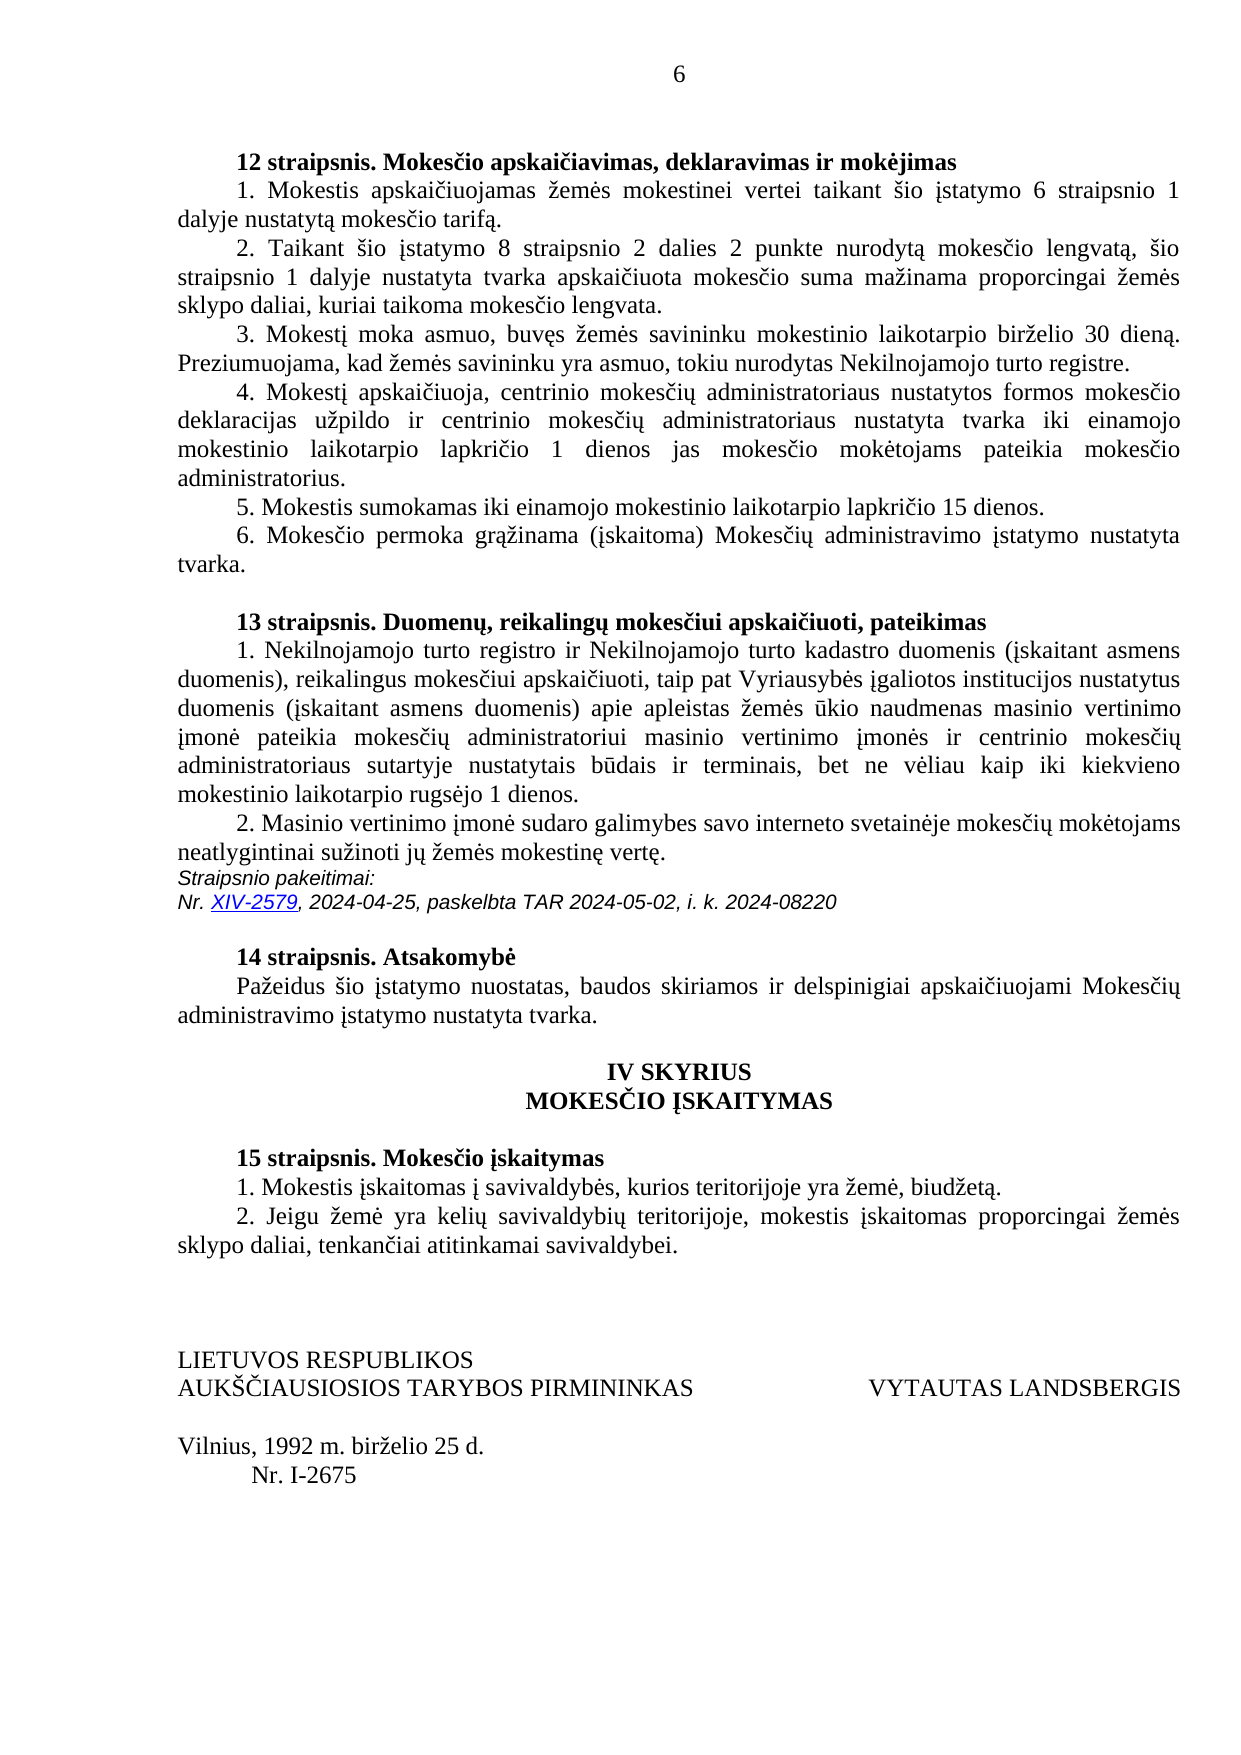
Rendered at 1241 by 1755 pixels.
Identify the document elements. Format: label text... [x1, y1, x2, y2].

text 1. Mokestis apskaičiuojamas žemės mokestinei vertei taikant šio įstatymo 6 straipsnio 1 dalyje nustatytą mokesčio tarifą. [177, 176, 1181, 233]
text Vilnius, 1992 m. birželio 25 d. [177, 1431, 1181, 1460]
text AUKŠČIAUSIOSIOS TARYBOS PIRMININKAS VYTAUTAS LANDSBERGIS [177, 1373, 1181, 1402]
text 15 straipsnis. Mokesčio įskaitymas [177, 1143, 1181, 1172]
text 1. Mokestis įskaitomas į savivaldybės, kurios teritorijoje yra žemė, biudžetą. [177, 1172, 1181, 1201]
text 6. Mokesčio permoka grąžinama (įskaitoma) Mokesčių administravimo įstatymo nustatyta tvarka. [177, 521, 1181, 578]
text 1. Nekilnojamojo turto registro ir Nekilnojamojo turto kadastro duomenis (įskaitant asmens duomenis), reikalingus mokesčiui apskaičiuoti, taip pat Vyriausybės įgaliotos institucijos nustatytus duomenis (įskaitant asmens duomenis) apie apleistas žemės ūkio naudmenas masinio vertinimo įmonė pateikia mokesčių administratoriui masinio vertinimo įmonės ir centrinio mokesčių administratoriaus sutartyje nustatytais būdais ir terminais, bet ne vėliau kaip iki kiekvieno mokestinio laikotarpio rugsėjo 1 dienos. [177, 636, 1181, 808]
text IV SKYRIUS [177, 1057, 1181, 1086]
text 2. Taikant šio įstatymo 8 straipsnio 2 dalies 2 punkte nurodytą mokesčio lengvatą, šio straipsnio 1 dalyje nustatyta tvarka apskaičiuota mokesčio suma mažinama proporcingai žemės sklypo daliai, kuriai taikoma mokesčio lengvata. [177, 233, 1181, 319]
text 13 straipsnis. Duomenų, reikalingų mokesčiui apskaičiuoti, pateikimas [177, 607, 1181, 636]
text MOKESČIO ĮSKAITYMAS [177, 1086, 1181, 1115]
text Pažeidus šio įstatymo nuostatas, baudos skiriamos ir delspinigiai apskaičiuojami Mokesčių administravimo įstatymo nustatyta tvarka. [177, 971, 1181, 1028]
text Nr. I-2675 [177, 1460, 1181, 1488]
text Nr. XIV-2579, 2024-04-25, paskelbta TAR 2024-05-02, i. k. 2024-08220 [177, 889, 1181, 913]
text 5. Mokestis sumokamas iki einamojo mokestinio laikotarpio lapkričio 15 dienos. [177, 492, 1181, 521]
text 2. Jeigu žemė yra kelių savivaldybių teritorijoje, mokestis įskaitomas proporcingai žemės sklypo daliai, tenkančiai atitinkamai savivaldybei. [177, 1201, 1181, 1258]
text 12 straipsnis. Mokesčio apskaičiavimas, deklaravimas ir mokėjimas [177, 147, 1181, 176]
text 3. Mokestį moka asmuo, buvęs žemės savininku mokestinio laikotarpio birželio 30 dieną. Preziumuojama, kad žemės savininku yra asmuo, tokiu nurodytas Nekilnojamojo turto registre. [177, 319, 1181, 377]
text 14 straipsnis. Atsakomybė [177, 942, 1181, 971]
text 2. Masinio vertinimo įmonė sudaro galimybes savo interneto svetainėje mokesčių mokėtojams neatlygintinai sužinoti jų žemės mokestinę vertę. [177, 808, 1181, 866]
text Straipsnio pakeitimai: [177, 866, 1181, 889]
text 4. Mokestį apskaičiuoja, centrinio mokesčių administratoriaus nustatytos formos mokesčio deklaracijas užpildo ir centrinio mokesčių administratoriaus nustatyta tvarka iki einamojo mokestinio laikotarpio lapkričio 1 dienos jas mokesčio mokėtojams pateikia mokesčio administratorius. [177, 377, 1181, 492]
text LIETUVOS RESPUBLIKOS [177, 1345, 1181, 1373]
